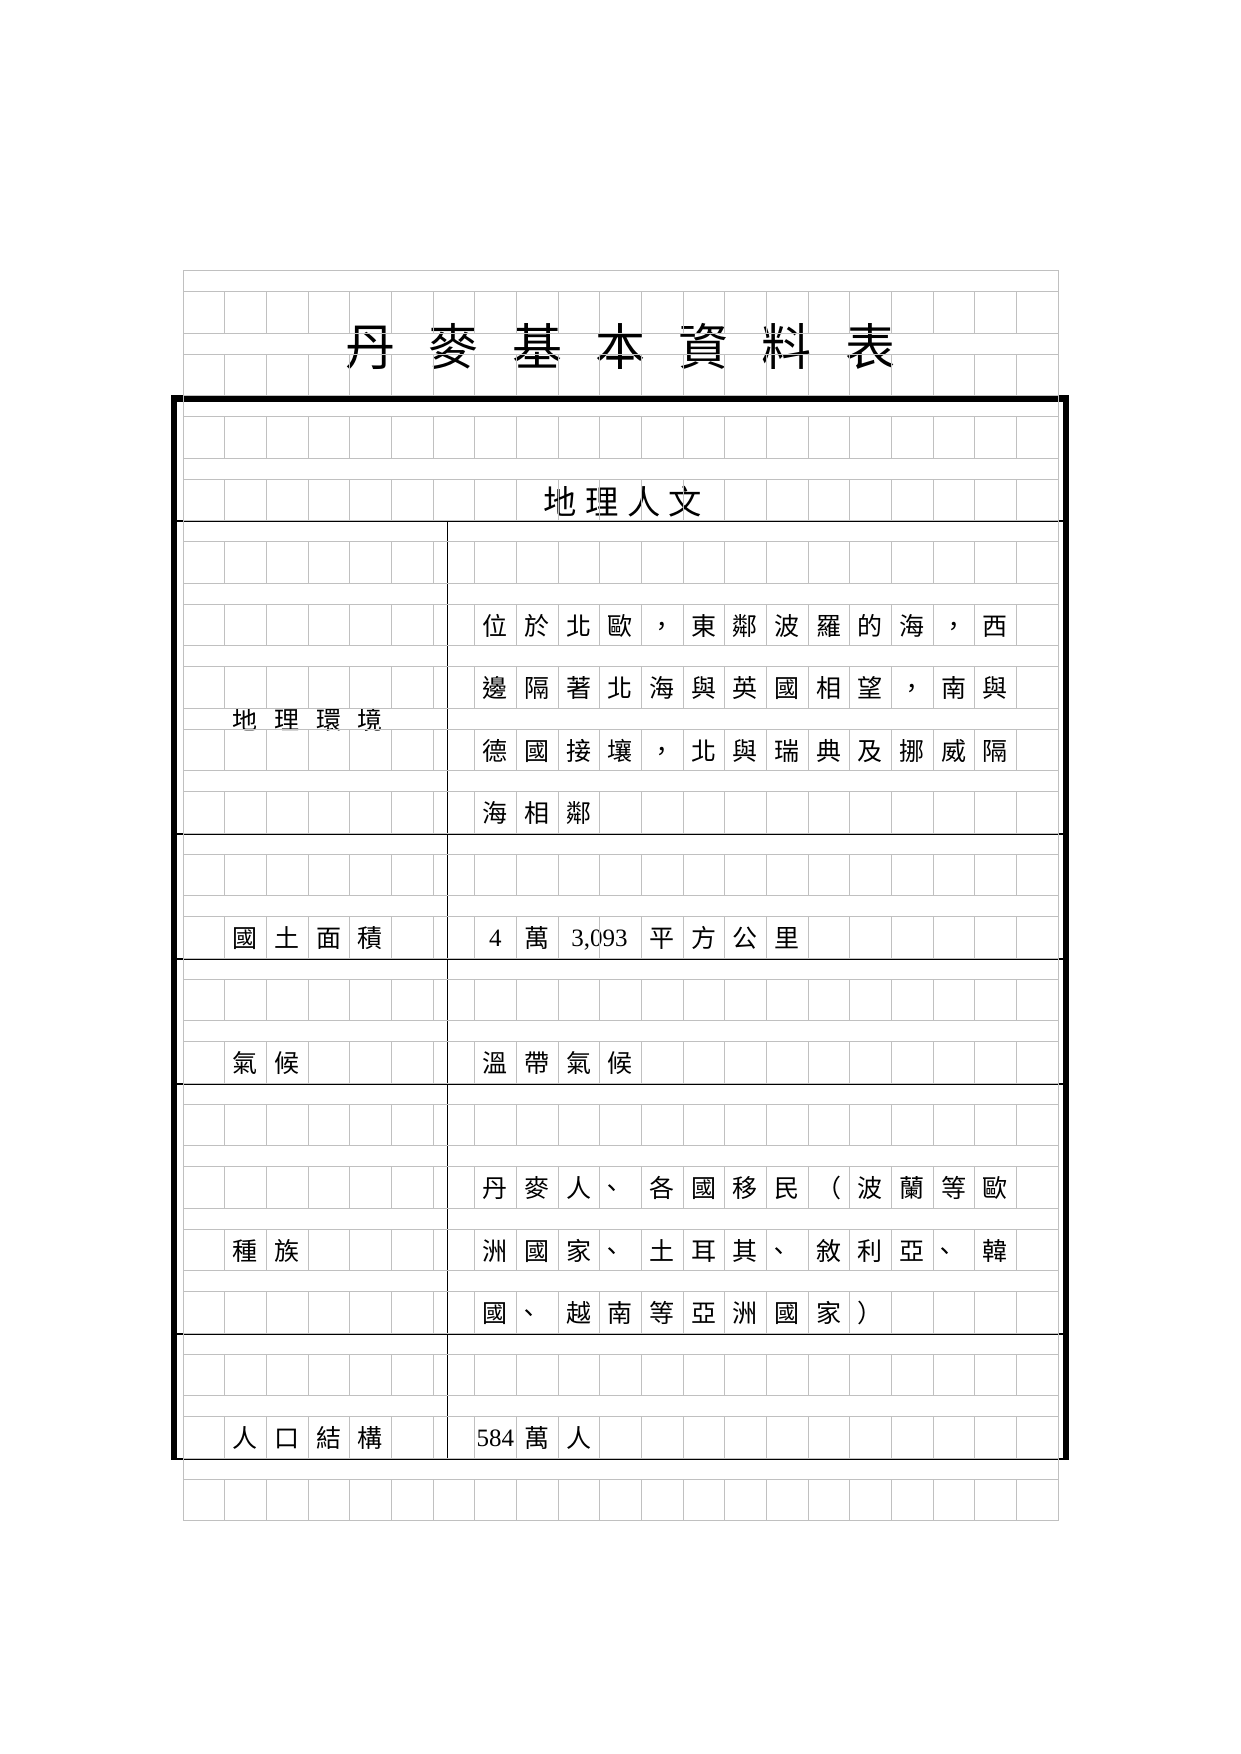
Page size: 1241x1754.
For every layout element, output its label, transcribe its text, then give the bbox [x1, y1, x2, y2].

table_cell [725, 980, 766, 1020]
table_cell [1059, 522, 1063, 833]
table_cell ， [934, 605, 974, 645]
text 丹麥基本資料表 [475, 355, 516, 395]
text 丹麥基本資料表 [517, 355, 558, 395]
table_cell 丹麥人、各國移民（波蘭等歐洲國家、土耳其、敘利亞、韓國、越南等亞洲國家） [684, 1167, 724, 1208]
table_cell [184, 1355, 224, 1395]
table_cell [600, 792, 641, 833]
text 丹麥基本資料表 [184, 271, 1058, 291]
table_cell [267, 1355, 308, 1395]
table_cell 丹麥人、各國移民（波蘭等歐洲國家、土耳其、敘利亞、韓國、越南等亞洲國家） [892, 1230, 933, 1270]
table_cell 國 [225, 917, 266, 958]
table_cell [448, 709, 1058, 729]
table_cell [350, 855, 391, 895]
table_cell [184, 1271, 447, 1291]
table_cell 丹麥人、各國移民（波蘭等歐洲國家、土耳其、敘利亞、韓國、越南等亞洲國家） [809, 1105, 849, 1145]
text 丹麥基本資料表 [267, 292, 308, 333]
table_cell [767, 792, 808, 833]
table_cell 丹麥人、各國移民（波蘭等歐洲國家、土耳其、敘利亞、韓國、越南等亞洲國家） [559, 1105, 599, 1145]
table_cell 萬 [517, 1417, 558, 1458]
table_cell 地理環境 [184, 542, 224, 583]
table_cell 地理環境 [350, 792, 391, 833]
text 丹麥基本資料表 [225, 355, 266, 395]
table_cell 地理環境 [392, 667, 433, 708]
text 丹麥基本資料表 [684, 361, 724, 395]
table_cell [309, 980, 349, 1020]
table_cell 丹麥人、各國移民（波蘭等歐洲國家、土耳其、敘利亞、韓國、越南等亞洲國家） [1017, 1167, 1058, 1208]
table_cell [934, 1042, 974, 1083]
table_cell [177, 1335, 183, 1458]
table_cell 4萬3,093平方公里 [934, 855, 974, 895]
table_cell 丹麥人、各國移民（波蘭等歐洲國家、土耳其、敘利亞、韓國、越南等亞洲國家） [448, 1146, 1058, 1166]
table_cell 地理環境 [225, 542, 266, 583]
table_cell [392, 980, 433, 1020]
table_cell [225, 1355, 266, 1395]
table_cell [892, 1042, 933, 1083]
text 丹麥基本資料表 [626, 334, 771, 354]
table_cell 地理環境 [184, 792, 224, 833]
table_header 地理人文 [517, 480, 558, 520]
table_cell 候 [267, 1042, 308, 1083]
table_cell 地理環境 [309, 667, 349, 708]
table_cell 丹麥人、各國移民（波蘭等歐洲國家、土耳其、敘利亞、韓國、越南等亞洲國家） [975, 1167, 1016, 1208]
table_cell 4萬3,093平方公里 [975, 855, 1016, 895]
table_cell 相 [517, 792, 558, 833]
table_cell 地理環境 [184, 771, 447, 791]
table_cell [809, 1042, 849, 1083]
table_cell [475, 980, 516, 1020]
table_header 地理人文 [600, 417, 641, 458]
table_cell [448, 1417, 474, 1458]
table_cell [267, 1105, 308, 1145]
table_cell 隔 [517, 667, 558, 708]
table_cell [1059, 1335, 1063, 1458]
table_cell 挪 [892, 730, 933, 770]
table_cell [809, 1355, 849, 1395]
table_header 地理人文 [934, 480, 974, 520]
table_cell 丹麥人、各國移民（波蘭等歐洲國家、土耳其、敘利亞、韓國、越南等亞洲國家） [850, 1292, 891, 1333]
text 丹麥基本資料表 [711, 355, 724, 366]
table_cell 丹麥人、各國移民（波蘭等歐洲國家、土耳其、敘利亞、韓國、越南等亞洲國家） [600, 1292, 641, 1333]
table_cell 瑞 [767, 730, 808, 770]
table_cell [392, 1292, 433, 1333]
table_cell 4萬3,093平方公里 [1017, 855, 1058, 895]
table_cell [184, 1042, 224, 1083]
table_cell 地理環境 [350, 730, 391, 770]
table_cell 丹麥人、各國移民（波蘭等歐洲國家、土耳其、敘利亞、韓國、越南等亞洲國家） [559, 1292, 599, 1333]
table_cell [559, 1355, 599, 1395]
table_cell [1017, 730, 1058, 770]
table_cell 丹麥人、各國移民（波蘭等歐洲國家、土耳其、敘利亞、韓國、越南等亞洲國家） [559, 1167, 599, 1208]
table_cell [975, 1417, 1016, 1458]
table_cell [975, 980, 1016, 1020]
table_cell 丹麥人、各國移民（波蘭等歐洲國家、土耳其、敘利亞、韓國、越南等亞洲國家） [934, 1167, 974, 1208]
table_cell [225, 1105, 266, 1145]
text 丹麥基本資料表 [684, 292, 724, 333]
text 丹麥基本資料表 [600, 355, 641, 395]
table_cell [184, 1209, 447, 1229]
table_cell 地理環境 [225, 605, 266, 645]
table_cell [350, 1105, 391, 1145]
text 丹麥基本資料表 [434, 355, 474, 395]
table_cell [434, 1230, 447, 1270]
table_cell 地理環境 [184, 667, 224, 708]
text 丹麥基本資料表 [934, 292, 974, 333]
table_cell [767, 1355, 808, 1395]
table_header 地理人文 [642, 417, 683, 458]
table_cell [184, 896, 447, 916]
table_cell 鄰 [725, 605, 766, 645]
table_cell [600, 980, 641, 1020]
table_cell 積 [350, 917, 391, 958]
table_cell 北 [684, 730, 724, 770]
table_cell 壤 [600, 730, 641, 770]
table_cell 丹麥人、各國移民（波蘭等歐洲國家、土耳其、敘利亞、韓國、越南等亞洲國家） [1017, 1105, 1058, 1145]
table_cell [448, 771, 1058, 791]
table_cell [350, 1167, 391, 1208]
table_cell 邊 [475, 667, 516, 708]
table_cell 4萬3,093平方公里 [767, 855, 808, 895]
table_header 地理人文 [392, 417, 433, 458]
table_cell [309, 1167, 349, 1208]
table_cell [517, 1355, 558, 1395]
table_cell [434, 1105, 447, 1145]
table_cell 4萬3,093平方公里 [850, 855, 891, 895]
table_header 地理人文 [267, 417, 308, 458]
table_cell 4萬3,093平方公里 [684, 855, 724, 895]
table_cell [934, 792, 974, 833]
table_cell [975, 1042, 1016, 1083]
table_header 地理人文 [350, 480, 391, 520]
table_cell [448, 792, 474, 833]
table_cell 4萬3,093平方公里 [448, 917, 474, 958]
table_cell 4萬3,093平方公里 [559, 917, 599, 958]
text 丹麥基本資料表 [392, 292, 433, 333]
table_cell 丹麥人、各國移民（波蘭等歐洲國家、土耳其、敘利亞、韓國、越南等亞洲國家） [600, 1167, 641, 1208]
table_cell [892, 542, 933, 583]
table_header 地理人文 [225, 417, 266, 458]
table_cell 地理環境 [225, 730, 266, 770]
table_cell 地理環境 [184, 709, 248, 729]
table_cell [1017, 1417, 1058, 1458]
table_cell 丹麥人、各國移民（波蘭等歐洲國家、土耳其、敘利亞、韓國、越南等亞洲國家） [448, 1085, 1058, 1104]
table_cell [434, 917, 447, 958]
table_cell 隔 [975, 730, 1016, 770]
table_cell 口 [267, 1417, 308, 1458]
table_cell 國 [517, 730, 558, 770]
table_cell 構 [350, 1417, 391, 1458]
table_cell 4萬3,093平方公里 [517, 855, 558, 895]
table_header 地理人文 [434, 480, 474, 520]
table_cell 4萬3,093平方公里 [642, 917, 683, 958]
table_cell 丹麥人、各國移民（波蘭等歐洲國家、土耳其、敘利亞、韓國、越南等亞洲國家） [809, 1167, 849, 1208]
table_cell 丹麥人、各國移民（波蘭等歐洲國家、土耳其、敘利亞、韓國、越南等亞洲國家） [767, 1230, 808, 1270]
text 丹麥基本資料表 [850, 292, 891, 333]
table_cell 威 [934, 730, 974, 770]
table_cell ， [642, 730, 683, 770]
table_cell 丹麥人、各國移民（波蘭等歐洲國家、土耳其、敘利亞、韓國、越南等亞洲國家） [767, 1292, 808, 1333]
table_cell 種 [225, 1230, 266, 1270]
table_cell [184, 1335, 447, 1354]
text 丹麥基本資料表 [559, 292, 599, 333]
table_cell [809, 542, 849, 583]
table_cell [600, 542, 641, 583]
text 丹麥基本資料表 [975, 292, 1016, 333]
table_cell 4萬3,093平方公里 [448, 835, 1058, 854]
text 丹麥基本資料表 [642, 292, 683, 333]
table_cell [350, 980, 391, 1020]
table_cell [225, 855, 266, 895]
table_cell 面 [309, 917, 349, 958]
table_cell 地理環境 [225, 667, 266, 708]
table_cell 與 [725, 730, 766, 770]
table_cell 4萬3,093平方公里 [892, 917, 933, 958]
text 丹麥基本資料表 [622, 337, 632, 354]
table_cell [225, 1292, 266, 1333]
table_cell 丹麥人、各國移民（波蘭等歐洲國家、土耳其、敘利亞、韓國、越南等亞洲國家） [448, 1167, 474, 1208]
table_cell [434, 980, 447, 1020]
table_cell [350, 1230, 391, 1270]
table_cell 4萬3,093平方公里 [448, 855, 474, 895]
table_cell 丹麥人、各國移民（波蘭等歐洲國家、土耳其、敘利亞、韓國、越南等亞洲國家） [725, 1105, 766, 1145]
text 丹麥基本資料表 [184, 292, 224, 333]
table_cell [1017, 542, 1058, 583]
table_cell [350, 1355, 391, 1395]
table_cell 丹麥人、各國移民（波蘭等歐洲國家、土耳其、敘利亞、韓國、越南等亞洲國家） [475, 1230, 516, 1270]
table_cell [684, 1355, 724, 1395]
table_cell [184, 1417, 224, 1458]
table_cell 4萬3,093平方公里 [809, 855, 849, 895]
text 丹麥基本資料表 [600, 292, 641, 333]
table_cell ， [892, 667, 933, 708]
table_cell 4萬3,093平方公里 [1017, 917, 1058, 958]
table_cell [392, 855, 433, 895]
table_cell [434, 1042, 447, 1083]
table_cell [1017, 792, 1058, 833]
table_cell [267, 1167, 308, 1208]
table_cell [892, 792, 933, 833]
table_cell 丹麥人、各國移民（波蘭等歐洲國家、土耳其、敘利亞、韓國、越南等亞洲國家） [1059, 1085, 1063, 1333]
table_cell ， [642, 605, 683, 645]
table_cell [475, 542, 516, 583]
table_cell 丹麥人、各國移民（波蘭等歐洲國家、土耳其、敘利亞、韓國、越南等亞洲國家） [684, 1292, 724, 1333]
table_cell 4萬3,093平方公里 [475, 855, 516, 895]
table_cell [448, 730, 474, 770]
table_cell [1059, 960, 1063, 1083]
table_cell 4萬3,093平方公里 [1059, 835, 1063, 958]
text 丹麥基本資料表 [350, 292, 391, 333]
table_cell 候 [600, 1042, 641, 1083]
text 丹麥基本資料表 [434, 356, 451, 366]
text 丹麥基本資料表 [184, 334, 355, 354]
table_cell 氣 [559, 1042, 599, 1083]
table_cell 地理環境 [434, 605, 447, 645]
table_header 地理人文 [559, 480, 599, 520]
table_cell 丹麥人、各國移民（波蘭等歐洲國家、土耳其、敘利亞、韓國、越南等亞洲國家） [975, 1105, 1016, 1145]
table_header 地理人文 [184, 480, 224, 520]
table_cell 地理環境 [292, 709, 447, 729]
table_cell 北 [559, 605, 599, 645]
table_cell [642, 1042, 683, 1083]
table_header 地理人文 [809, 417, 849, 458]
table_header 地理人文 [517, 417, 558, 458]
table_cell [184, 1021, 447, 1041]
table_cell 地理環境 [434, 730, 447, 770]
table_cell 丹麥人、各國移民（波蘭等歐洲國家、土耳其、敘利亞、韓國、越南等亞洲國家） [448, 1292, 474, 1333]
table_cell [642, 980, 683, 1020]
table_cell [725, 792, 766, 833]
table_cell [448, 542, 474, 583]
table_cell 丹麥人、各國移民（波蘭等歐洲國家、土耳其、敘利亞、韓國、越南等亞洲國家） [475, 1105, 516, 1145]
text 丹麥基本資料表 [517, 292, 558, 328]
table_cell 歐 [600, 605, 641, 645]
table_cell [184, 1292, 224, 1333]
table_cell 氣 [225, 1042, 266, 1083]
table_cell [392, 1167, 433, 1208]
table_cell 地理環境 [350, 542, 391, 583]
table_cell [767, 542, 808, 583]
table_cell [475, 1355, 516, 1395]
table_header 地理人文 [809, 480, 849, 520]
table_cell 地理環境 [267, 542, 308, 583]
text 丹麥基本資料表 [475, 292, 516, 333]
table_cell 人 [225, 1417, 266, 1458]
table_cell [267, 1292, 308, 1333]
text 丹麥基本資料表 [725, 292, 766, 333]
table_header 地理人文 [434, 417, 474, 458]
table_header 地理人文 [559, 417, 599, 458]
table_cell 東 [684, 605, 724, 645]
table_cell 4萬3,093平方公里 [975, 917, 1016, 958]
table_cell 結 [309, 1417, 349, 1458]
table_cell 丹麥人、各國移民（波蘭等歐洲國家、土耳其、敘利亞、韓國、越南等亞洲國家） [1017, 1230, 1058, 1270]
table_header 地理人文 [1017, 417, 1058, 458]
text 丹麥基本資料表 [809, 292, 849, 333]
table_cell [448, 960, 1058, 979]
table_cell [850, 1042, 891, 1083]
table_cell 丹麥人、各國移民（波蘭等歐洲國家、土耳其、敘利亞、韓國、越南等亞洲國家） [934, 1105, 974, 1145]
table_header 地理人文 [767, 417, 808, 458]
table_cell 地理環境 [245, 709, 290, 729]
table_header 地理人文 [892, 417, 933, 458]
table_cell 丹麥人、各國移民（波蘭等歐洲國家、土耳其、敘利亞、韓國、越南等亞洲國家） [809, 1292, 849, 1333]
table_cell 地理環境 [309, 730, 349, 770]
table_cell 土 [267, 917, 308, 958]
table_cell 丹麥人、各國移民（波蘭等歐洲國家、土耳其、敘利亞、韓國、越南等亞洲國家） [475, 1167, 516, 1208]
table_cell [350, 1292, 391, 1333]
table_cell 4萬3,093平方公里 [850, 917, 891, 958]
table_cell 海 [892, 605, 933, 645]
table_cell 地理環境 [267, 730, 308, 770]
table_cell [725, 1355, 766, 1395]
table_cell [309, 1292, 349, 1333]
table_cell [225, 980, 266, 1020]
table_cell [809, 792, 849, 833]
table_cell [642, 542, 683, 583]
table_cell [448, 522, 1058, 541]
table_cell 相 [809, 667, 849, 708]
table_cell [267, 980, 308, 1020]
table_cell [684, 542, 724, 583]
table_cell 丹麥人、各國移民（波蘭等歐洲國家、土耳其、敘利亞、韓國、越南等亞洲國家） [559, 1230, 599, 1270]
table_cell 典 [809, 730, 849, 770]
table_cell 丹麥人、各國移民（波蘭等歐洲國家、土耳其、敘利亞、韓國、越南等亞洲國家） [725, 1292, 766, 1333]
table_cell [559, 542, 599, 583]
table_cell [684, 980, 724, 1020]
table_cell [1017, 605, 1058, 645]
table_header 地理人文 [309, 417, 349, 458]
table_cell 地理環境 [350, 605, 391, 645]
table_cell [184, 1105, 224, 1145]
table_cell 丹麥人、各國移民（波蘭等歐洲國家、土耳其、敘利亞、韓國、越南等亞洲國家） [642, 1292, 683, 1333]
table_cell [434, 855, 447, 895]
table_cell [448, 646, 1058, 666]
table_cell [850, 1355, 891, 1395]
table_cell 地理環境 [309, 792, 349, 833]
table_cell [184, 1085, 447, 1104]
table_cell 丹麥人、各國移民（波蘭等歐洲國家、土耳其、敘利亞、韓國、越南等亞洲國家） [517, 1230, 558, 1270]
text 丹麥基本資料表 [975, 355, 1016, 395]
text 丹麥基本資料表 [559, 355, 599, 395]
table_header 地理人文 [892, 480, 933, 520]
table_cell 4萬3,093平方公里 [892, 855, 933, 895]
table_cell [309, 1230, 349, 1270]
text 丹麥基本資料表 [392, 355, 433, 395]
table_cell 丹麥人、各國移民（波蘭等歐洲國家、土耳其、敘利亞、韓國、越南等亞洲國家） [892, 1105, 933, 1145]
table_cell [448, 584, 1058, 604]
table_header 地理人文 [850, 417, 891, 458]
table_header 地理人文 [184, 402, 1058, 416]
table_cell 的 [850, 605, 891, 645]
table_cell 丹麥人、各國移民（波蘭等歐洲國家、土耳其、敘利亞、韓國、越南等亞洲國家） [934, 1292, 974, 1333]
table_cell [642, 792, 683, 833]
table_cell 國 [767, 667, 808, 708]
text 丹麥基本資料表 [803, 334, 868, 354]
table_cell [767, 1417, 808, 1458]
table_cell 丹麥人、各國移民（波蘭等歐洲國家、土耳其、敘利亞、韓國、越南等亞洲國家） [975, 1292, 1016, 1333]
table_cell [392, 1105, 433, 1145]
table_cell [184, 1396, 447, 1416]
table_cell 北 [600, 667, 641, 708]
table_cell 丹麥人、各國移民（波蘭等歐洲國家、土耳其、敘利亞、韓國、越南等亞洲國家） [448, 1230, 474, 1270]
text 丹麥基本資料表 [350, 355, 391, 395]
table_cell 地理環境 [267, 605, 308, 645]
table_cell 丹麥人、各國移民（波蘭等歐洲國家、土耳其、敘利亞、韓國、越南等亞洲國家） [642, 1105, 683, 1145]
table_cell [850, 542, 891, 583]
table_header 地理人文 [1017, 480, 1058, 520]
table_header 地理人文 [934, 417, 974, 458]
table_cell 望 [850, 667, 891, 708]
table_cell 溫 [475, 1042, 516, 1083]
table_cell 丹麥人、各國移民（波蘭等歐洲國家、土耳其、敘利亞、韓國、越南等亞洲國家） [448, 1209, 1058, 1229]
table_cell 丹麥人、各國移民（波蘭等歐洲國家、土耳其、敘利亞、韓國、越南等亞洲國家） [600, 1230, 641, 1270]
table_cell 鄰 [559, 792, 599, 833]
table_header 地理人文 [684, 494, 692, 505]
table_cell 地理環境 [392, 792, 433, 833]
table_cell 地理環境 [392, 542, 433, 583]
table_cell [1017, 1042, 1058, 1083]
table_cell [392, 1355, 433, 1395]
table_cell [225, 1167, 266, 1208]
table_cell [850, 1417, 891, 1458]
table_cell [934, 980, 974, 1020]
table_header 地理人文 [642, 480, 683, 520]
table_cell 丹麥人、各國移民（波蘭等歐洲國家、土耳其、敘利亞、韓國、越南等亞洲國家） [600, 1105, 641, 1145]
table_cell 地理環境 [350, 667, 391, 708]
table_cell [1017, 1355, 1058, 1395]
table_cell 4萬3,093平方公里 [684, 917, 724, 958]
table_cell [184, 1167, 224, 1208]
table_cell [309, 1042, 349, 1083]
table_cell [892, 1417, 933, 1458]
table_header 地理人文 [177, 402, 183, 520]
table_cell [642, 1417, 683, 1458]
table_cell 丹麥人、各國移民（波蘭等歐洲國家、土耳其、敘利亞、韓國、越南等亞洲國家） [767, 1105, 808, 1145]
table_cell 地理環境 [309, 605, 349, 645]
table_cell [448, 980, 474, 1020]
table_cell 地理環境 [225, 792, 266, 833]
table_cell 地理環境 [392, 605, 433, 645]
text 丹麥基本資料表 [642, 355, 683, 395]
table_cell [392, 1417, 433, 1458]
table_cell 德 [475, 730, 516, 770]
table_cell [725, 1417, 766, 1458]
table_cell [309, 855, 349, 895]
text 丹麥基本資料表 [608, 337, 618, 354]
text 丹麥基本資料表 [309, 355, 349, 395]
table_cell 地理環境 [392, 730, 433, 770]
table_cell [975, 792, 1016, 833]
text 丹麥基本資料表 [725, 355, 766, 395]
text 丹麥基本資料表 [767, 292, 808, 333]
table_cell 丹麥人、各國移民（波蘭等歐洲國家、土耳其、敘利亞、韓國、越南等亞洲國家） [892, 1292, 933, 1333]
table_cell 4萬3,093平方公里 [934, 917, 974, 958]
table_cell [177, 960, 183, 1083]
table_cell [448, 605, 474, 645]
table_cell [184, 1146, 447, 1166]
table_cell 丹麥人、各國移民（波蘭等歐洲國家、土耳其、敘利亞、韓國、越南等亞洲國家） [809, 1230, 849, 1270]
table_header 地理人文 [309, 480, 349, 520]
table_cell 接 [559, 730, 599, 770]
table_cell 4萬3,093平方公里 [559, 855, 599, 895]
table_cell 丹麥人、各國移民（波蘭等歐洲國家、土耳其、敘利亞、韓國、越南等亞洲國家） [725, 1230, 766, 1270]
table_cell 丹麥人、各國移民（波蘭等歐洲國家、土耳其、敘利亞、韓國、越南等亞洲國家） [642, 1167, 683, 1208]
table_cell 丹麥人、各國移民（波蘭等歐洲國家、土耳其、敘利亞、韓國、越南等亞洲國家） [892, 1167, 933, 1208]
table_cell [559, 980, 599, 1020]
text 丹麥基本資料表 [386, 334, 525, 354]
table_cell [448, 1042, 474, 1083]
text 丹麥基本資料表 [775, 334, 799, 354]
table_header 地理人文 [600, 480, 641, 520]
table_cell [892, 980, 933, 1020]
table_cell [434, 1417, 447, 1458]
table_header 地理人文 [684, 417, 724, 458]
table_cell 地理環境 [309, 542, 349, 583]
table_cell 與 [684, 667, 724, 708]
table_cell [434, 1167, 447, 1208]
table_cell [177, 1085, 183, 1333]
table_cell [642, 1355, 683, 1395]
text 丹麥基本資料表 [872, 334, 1058, 354]
table_cell 羅 [809, 605, 849, 645]
table_cell [184, 855, 224, 895]
table_cell 丹麥人、各國移民（波蘭等歐洲國家、土耳其、敘利亞、韓國、越南等亞洲國家） [448, 1105, 474, 1145]
table_cell [184, 835, 447, 854]
table_cell 丹麥人、各國移民（波蘭等歐洲國家、土耳其、敘利亞、韓國、越南等亞洲國家） [1017, 1292, 1058, 1333]
table_cell 及 [850, 730, 891, 770]
table_header 地理人文 [767, 480, 808, 520]
text 丹麥基本資料表 [309, 292, 349, 333]
table_cell 波 [767, 605, 808, 645]
table_cell [184, 960, 447, 979]
table_cell 地理環境 [184, 646, 447, 666]
text 丹麥基本資料表 [767, 355, 808, 395]
table_header 地理人文 [1059, 402, 1063, 520]
table_cell 於 [517, 605, 558, 645]
table_cell 地理環境 [184, 730, 224, 770]
table_cell [684, 1417, 724, 1458]
table_cell 丹麥人、各國移民（波蘭等歐洲國家、土耳其、敘利亞、韓國、越南等亞洲國家） [850, 1230, 891, 1270]
text 丹麥基本資料表 [225, 292, 266, 333]
table_cell 族 [267, 1230, 308, 1270]
table_cell 地理環境 [434, 792, 447, 833]
table_cell 丹麥人、各國移民（波蘭等歐洲國家、土耳其、敘利亞、韓國、越南等亞洲國家） [475, 1292, 516, 1333]
table_cell 地理環境 [267, 792, 308, 833]
table_cell [434, 1292, 447, 1333]
table_cell 地理環境 [434, 667, 447, 708]
table_cell [600, 1417, 641, 1458]
table_cell 4萬3,093平方公里 [767, 917, 808, 958]
table_cell [184, 1230, 224, 1270]
table_cell 4萬3,093平方公里 [600, 855, 641, 895]
table_cell 丹麥人、各國移民（波蘭等歐洲國家、土耳其、敘利亞、韓國、越南等亞洲國家） [767, 1167, 808, 1208]
table_cell [850, 792, 891, 833]
text 丹麥基本資料表 [184, 355, 224, 395]
table_cell [975, 1355, 1016, 1395]
table_cell 英 [725, 667, 766, 708]
table_cell 地理環境 [184, 584, 447, 604]
table_cell [392, 1042, 433, 1083]
table_cell [1017, 667, 1058, 708]
table_cell [448, 1355, 474, 1395]
text 丹麥基本資料表 [934, 355, 974, 395]
table_cell [392, 1230, 433, 1270]
table_cell 丹麥人、各國移民（波蘭等歐洲國家、土耳其、敘利亞、韓國、越南等亞洲國家） [642, 1230, 683, 1270]
table_cell 人 [559, 1417, 599, 1458]
table_cell [309, 1105, 349, 1145]
table_cell 地理環境 [184, 522, 447, 541]
table_cell [809, 980, 849, 1020]
table_cell [934, 1355, 974, 1395]
table_cell [975, 542, 1016, 583]
table_cell 4萬3,093平方公里 [725, 917, 766, 958]
table_cell [517, 542, 558, 583]
table_cell 丹麥人、各國移民（波蘭等歐洲國家、土耳其、敘利亞、韓國、越南等亞洲國家） [850, 1105, 891, 1145]
table_cell 地理環境 [267, 667, 308, 708]
table_header 地理人文 [475, 480, 516, 520]
table_cell 位 [475, 605, 516, 645]
table_cell [177, 835, 183, 958]
table_cell 地理環境 [184, 605, 224, 645]
table_cell 丹麥人、各國移民（波蘭等歐洲國家、土耳其、敘利亞、韓國、越南等亞洲國家） [448, 1271, 1058, 1291]
table_cell 丹麥人、各國移民（波蘭等歐洲國家、土耳其、敘利亞、韓國、越南等亞洲國家） [725, 1167, 766, 1208]
table_cell [600, 1355, 641, 1395]
text 丹麥基本資料表 [892, 292, 933, 333]
table_header 地理人文 [350, 417, 391, 458]
table_header 地理人文 [225, 480, 266, 520]
table_cell 4萬3,093平方公里 [809, 917, 849, 958]
table_cell [892, 1355, 933, 1395]
table_cell 西 [975, 605, 1016, 645]
table_header 地理人文 [184, 417, 224, 458]
table_header 地理人文 [684, 480, 724, 520]
table_header 地理人文 [267, 480, 308, 520]
table_cell [684, 1042, 724, 1083]
table_cell [434, 1355, 447, 1395]
table_cell 著 [559, 667, 599, 708]
table_cell [934, 542, 974, 583]
table_cell 丹麥人、各國移民（波蘭等歐洲國家、土耳其、敘利亞、韓國、越南等亞洲國家） [975, 1230, 1016, 1270]
text 丹麥基本資料表 [1017, 292, 1058, 333]
table_cell [184, 980, 224, 1020]
text 丹麥基本資料表 [809, 355, 849, 395]
table_cell 丹麥人、各國移民（波蘭等歐洲國家、土耳其、敘利亞、韓國、越南等亞洲國家） [934, 1230, 974, 1270]
table_header 地理人文 [475, 417, 516, 458]
table_cell 海 [642, 667, 683, 708]
text 丹麥基本資料表 [892, 355, 933, 395]
table_cell [448, 1335, 1058, 1354]
table_cell 4萬3,093平方公里 [448, 896, 1058, 916]
table_cell [725, 1042, 766, 1083]
table_cell 南 [934, 667, 974, 708]
table_cell 4萬3,093平方公里 [475, 917, 516, 958]
table_cell [267, 855, 308, 895]
table_cell [184, 917, 224, 958]
table_cell [448, 1021, 1058, 1041]
table_cell [448, 1396, 1058, 1416]
table_cell [767, 1042, 808, 1083]
text 丹麥基本資料表 [1017, 355, 1058, 395]
table_cell [767, 980, 808, 1020]
table_cell 海 [475, 792, 516, 833]
text 丹麥基本資料表 [267, 355, 308, 395]
table_header 地理人文 [975, 480, 1016, 520]
table_header 地理人文 [392, 480, 433, 520]
table_cell [1017, 980, 1058, 1020]
table_cell 584 [475, 1417, 516, 1458]
table_cell 地理環境 [434, 542, 447, 583]
text 丹麥基本資料表 [850, 355, 891, 395]
table_cell 丹麥人、各國移民（波蘭等歐洲國家、土耳其、敘利亞、韓國、越南等亞洲國家） [684, 1230, 724, 1270]
table_cell [725, 542, 766, 583]
text 丹麥基本資料表 [549, 334, 613, 354]
table_cell [684, 792, 724, 833]
table_cell [934, 1417, 974, 1458]
table_cell 丹麥人、各國移民（波蘭等歐洲國家、土耳其、敘利亞、韓國、越南等亞洲國家） [850, 1167, 891, 1208]
table_header 地理人文 [975, 417, 1016, 458]
text 丹麥基本資料表 [434, 292, 474, 328]
table_header 地理人文 [850, 480, 891, 520]
table_cell 4萬3,093平方公里 [600, 917, 641, 958]
table_cell 丹麥人、各國移民（波蘭等歐洲國家、土耳其、敘利亞、韓國、越南等亞洲國家） [684, 1105, 724, 1145]
table_cell [350, 1042, 391, 1083]
table_header 地理人文 [725, 480, 766, 520]
table_cell 丹麥人、各國移民（波蘭等歐洲國家、土耳其、敘利亞、韓國、越南等亞洲國家） [517, 1167, 558, 1208]
table_cell [517, 980, 558, 1020]
text 丹麥基本資料表 [359, 334, 382, 345]
table_cell 4萬3,093平方公里 [725, 855, 766, 895]
table_header 地理人文 [725, 417, 766, 458]
table_cell 丹麥人、各國移民（波蘭等歐洲國家、土耳其、敘利亞、韓國、越南等亞洲國家） [517, 1105, 558, 1145]
table_cell [850, 980, 891, 1020]
table_cell 帶 [517, 1042, 558, 1083]
table_header 地理人文 [184, 459, 1058, 479]
table_cell [392, 917, 433, 958]
table_cell [309, 1355, 349, 1395]
table_cell 4萬3,093平方公里 [517, 917, 558, 958]
table_cell [809, 1417, 849, 1458]
table_cell 丹麥人、各國移民（波蘭等歐洲國家、土耳其、敘利亞、韓國、越南等亞洲國家） [517, 1292, 558, 1333]
table_cell [448, 667, 474, 708]
table_cell 地理環境 [177, 522, 183, 833]
table_cell 4萬3,093平方公里 [642, 855, 683, 895]
table_cell 與 [975, 667, 1016, 708]
